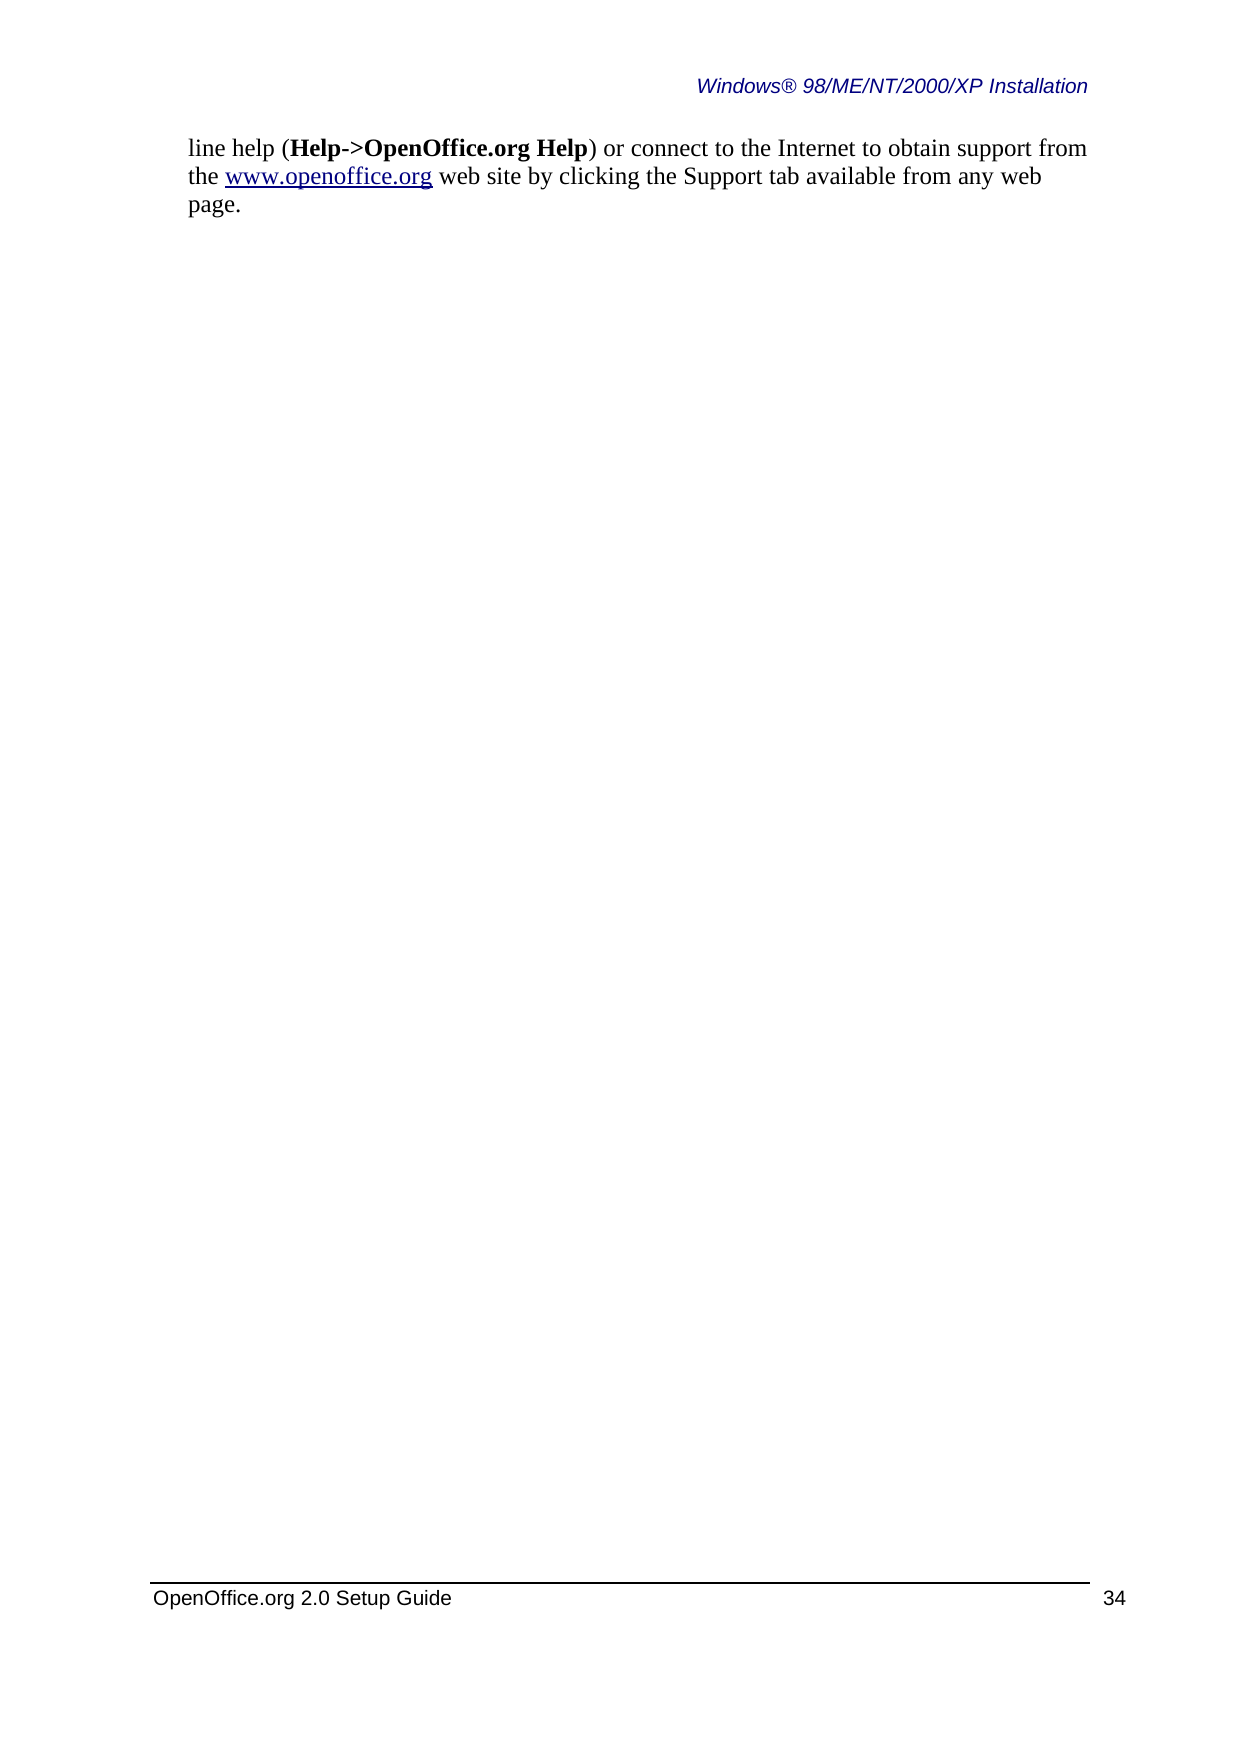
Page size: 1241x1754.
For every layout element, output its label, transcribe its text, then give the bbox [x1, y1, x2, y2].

text line help (Help->OpenOffice.org Help) or connect to the Internet to obtain support from the www.openoffice.org web site by clicking the Support tab available from any web page. [188, 134, 1090, 218]
